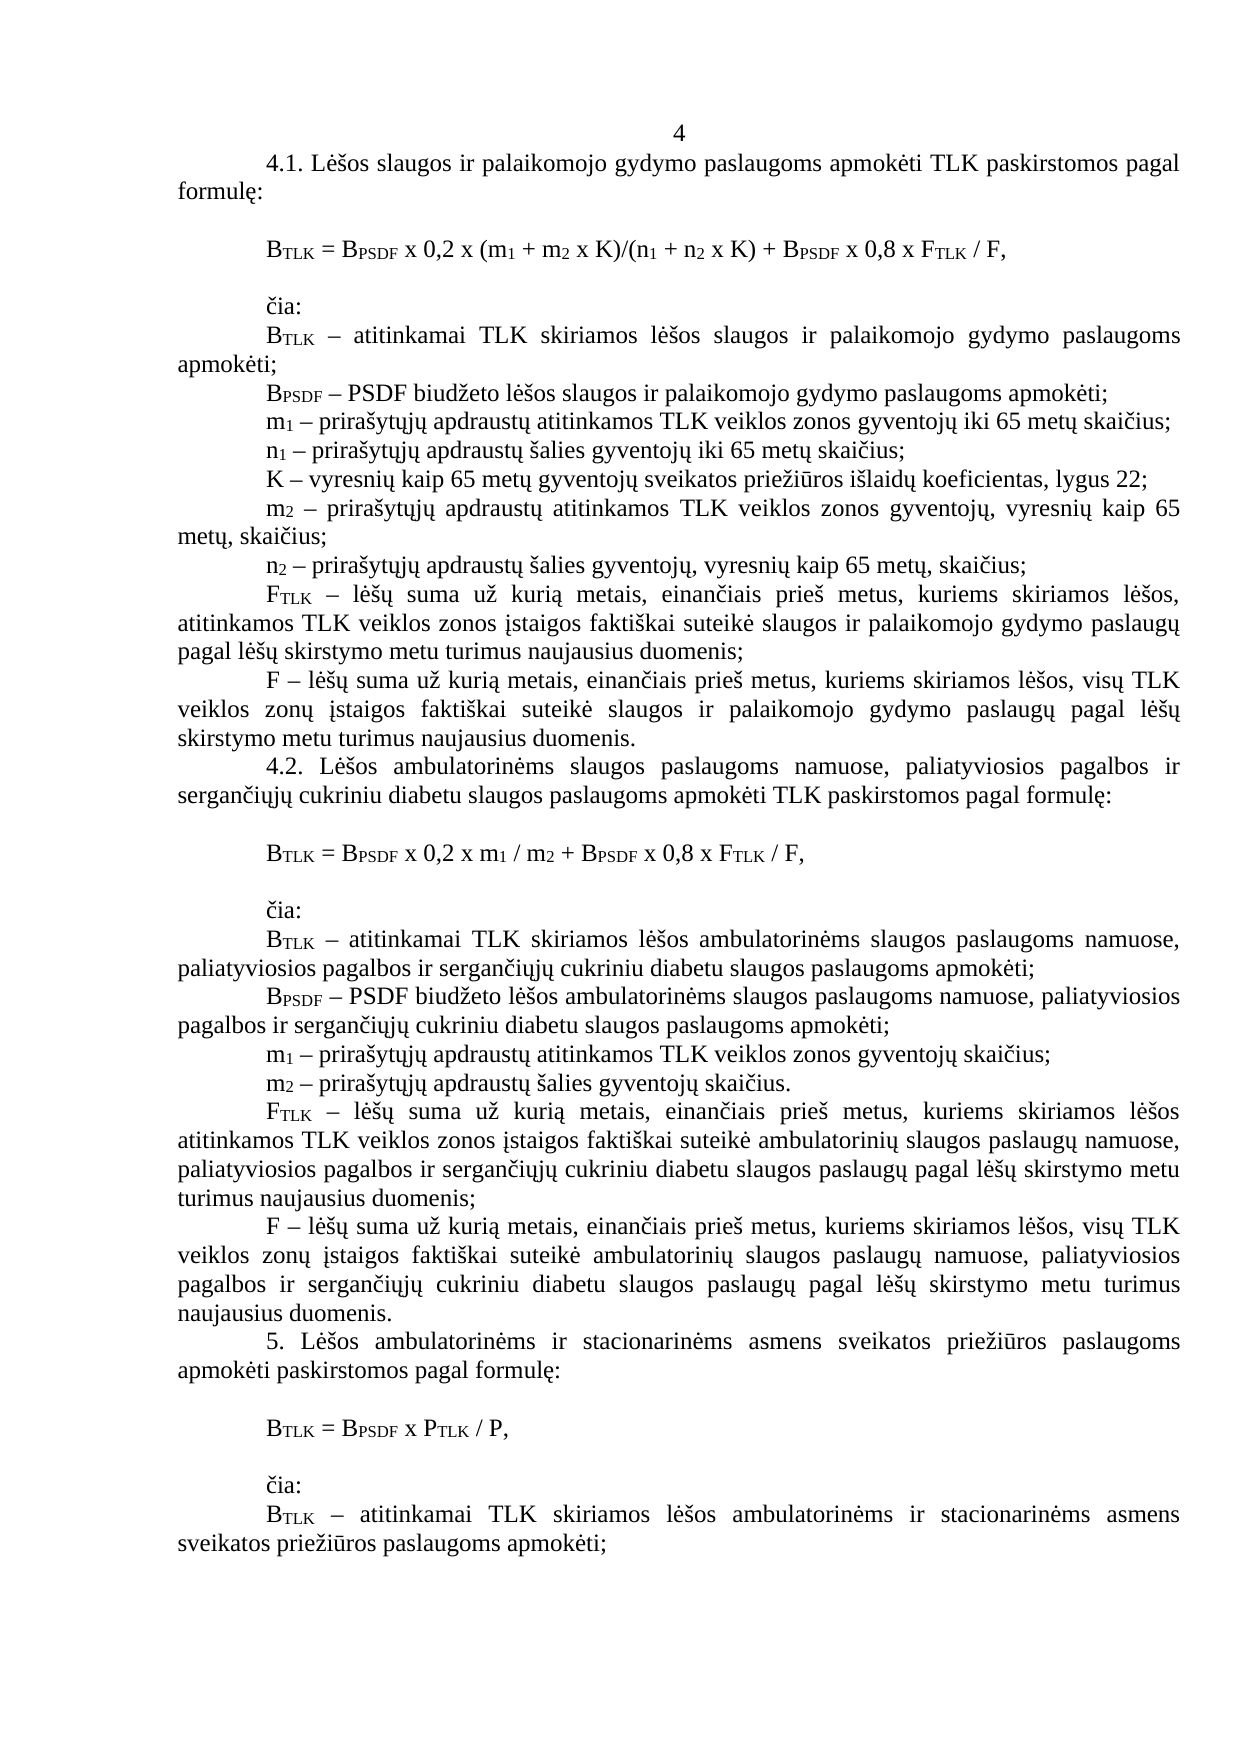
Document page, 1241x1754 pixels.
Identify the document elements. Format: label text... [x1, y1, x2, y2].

text BPSDF – PSDF biudžeto lėšos ambulatorinėms slaugos paslaugoms namuose, paliatyviosios pagalbos ir sergančiųjų cukriniu diabetu slaugos paslaugoms apmokėti; [177, 981, 1181, 1039]
text BTLK = BPSDF x PTLK / P, [177, 1413, 1181, 1441]
text čia: [177, 895, 1181, 924]
text m1 – prirašytųjų apdraustų atitinkamos TLK veiklos zonos gyventojų skaičius; [177, 1039, 1181, 1068]
text 4.1. Lėšos slaugos ir palaikomojo gydymo paslaugoms apmokėti TLK paskirstomos pagal formulę: [177, 148, 1181, 205]
text n2 – prirašytųjų apdraustų šalies gyventojų, vyresnių kaip 65 metų, skaičius; [177, 550, 1181, 579]
text n1 – prirašytųjų apdraustų šalies gyventojų iki 65 metų skaičius; [177, 435, 1181, 464]
text F – lėšų suma už kurią metais, einančiais prieš metus, kuriems skiriamos lėšos, visų TLK veiklos zonų įstaigos faktiškai suteikė ambulatorinių slaugos paslaugų namuose, paliatyviosios pagalbos ir sergančiųjų cukriniu diabetu slaugos paslaugų pagal lėšų skirstymo metu turimus naujausius duomenis. [177, 1211, 1181, 1326]
text BTLK – atitinkamai TLK skiriamos lėšos ambulatorinėms ir stacionarinėms asmens sveikatos priežiūros paslaugoms apmokėti; [177, 1499, 1181, 1556]
text m2 – prirašytųjų apdraustų šalies gyventojų skaičius. [177, 1068, 1181, 1096]
text F – lėšų suma už kurią metais, einančiais prieš metus, kuriems skiriamos lėšos, visų TLK veiklos zonų įstaigos faktiškai suteikė slaugos ir palaikomojo gydymo paslaugų pagal lėšų skirstymo metu turimus naujausius duomenis. [177, 665, 1181, 751]
text BPSDF – PSDF biudžeto lėšos slaugos ir palaikomojo gydymo paslaugoms apmokėti; [177, 378, 1181, 406]
text m2 – prirašytųjų apdraustų atitinkamos TLK veiklos zonos gyventojų, vyresnių kaip 65 metų, skaičius; [177, 493, 1181, 550]
text FTLK – lėšų suma už kurią metais, einančiais prieš metus, kuriems skiriamos lėšos atitinkamos TLK veiklos zonos įstaigos faktiškai suteikė ambulatorinių slaugos paslaugų namuose, paliatyviosios pagalbos ir sergančiųjų cukriniu diabetu slaugos paslaugų pagal lėšų skirstymo metu turimus naujausius duomenis; [177, 1096, 1181, 1211]
text K – vyresnių kaip 65 metų gyventojų sveikatos priežiūros išlaidų koeficientas, lygus 22; [177, 464, 1181, 493]
text BTLK = BPSDF x 0,2 x (m1 + m2 x K)/(n1 + n2 x K) + BPSDF x 0,8 x FTLK / F, [177, 234, 1181, 263]
text čia: [177, 291, 1181, 320]
text 4.2. Lėšos ambulatorinėms slaugos paslaugoms namuose, paliatyviosios pagalbos ir sergančiųjų cukriniu diabetu slaugos paslaugoms apmokėti TLK paskirstomos pagal formulę: [177, 751, 1181, 809]
text BTLK – atitinkamai TLK skiriamos lėšos slaugos ir palaikomojo gydymo paslaugoms apmokėti; [177, 320, 1181, 378]
text čia: [177, 1470, 1181, 1499]
text m1 – prirašytųjų apdraustų atitinkamos TLK veiklos zonos gyventojų iki 65 metų skaičius; [177, 406, 1181, 435]
text FTLK – lėšų suma už kurią metais, einančiais prieš metus, kuriems skiriamos lėšos, atitinkamos TLK veiklos zonos įstaigos faktiškai suteikė slaugos ir palaikomojo gydymo paslaugų pagal lėšų skirstymo metu turimus naujausius duomenis; [177, 579, 1181, 665]
text BTLK = BPSDF x 0,2 x m1 / m2 + BPSDF x 0,8 x FTLK / F, [177, 838, 1181, 866]
text 5. Lėšos ambulatorinėms ir stacionarinėms asmens sveikatos priežiūros paslaugoms apmokėti paskirstomos pagal formulę: [177, 1326, 1181, 1384]
text BTLK – atitinkamai TLK skiriamos lėšos ambulatorinėms slaugos paslaugoms namuose, paliatyviosios pagalbos ir sergančiųjų cukriniu diabetu slaugos paslaugoms apmokėti; [177, 924, 1181, 981]
